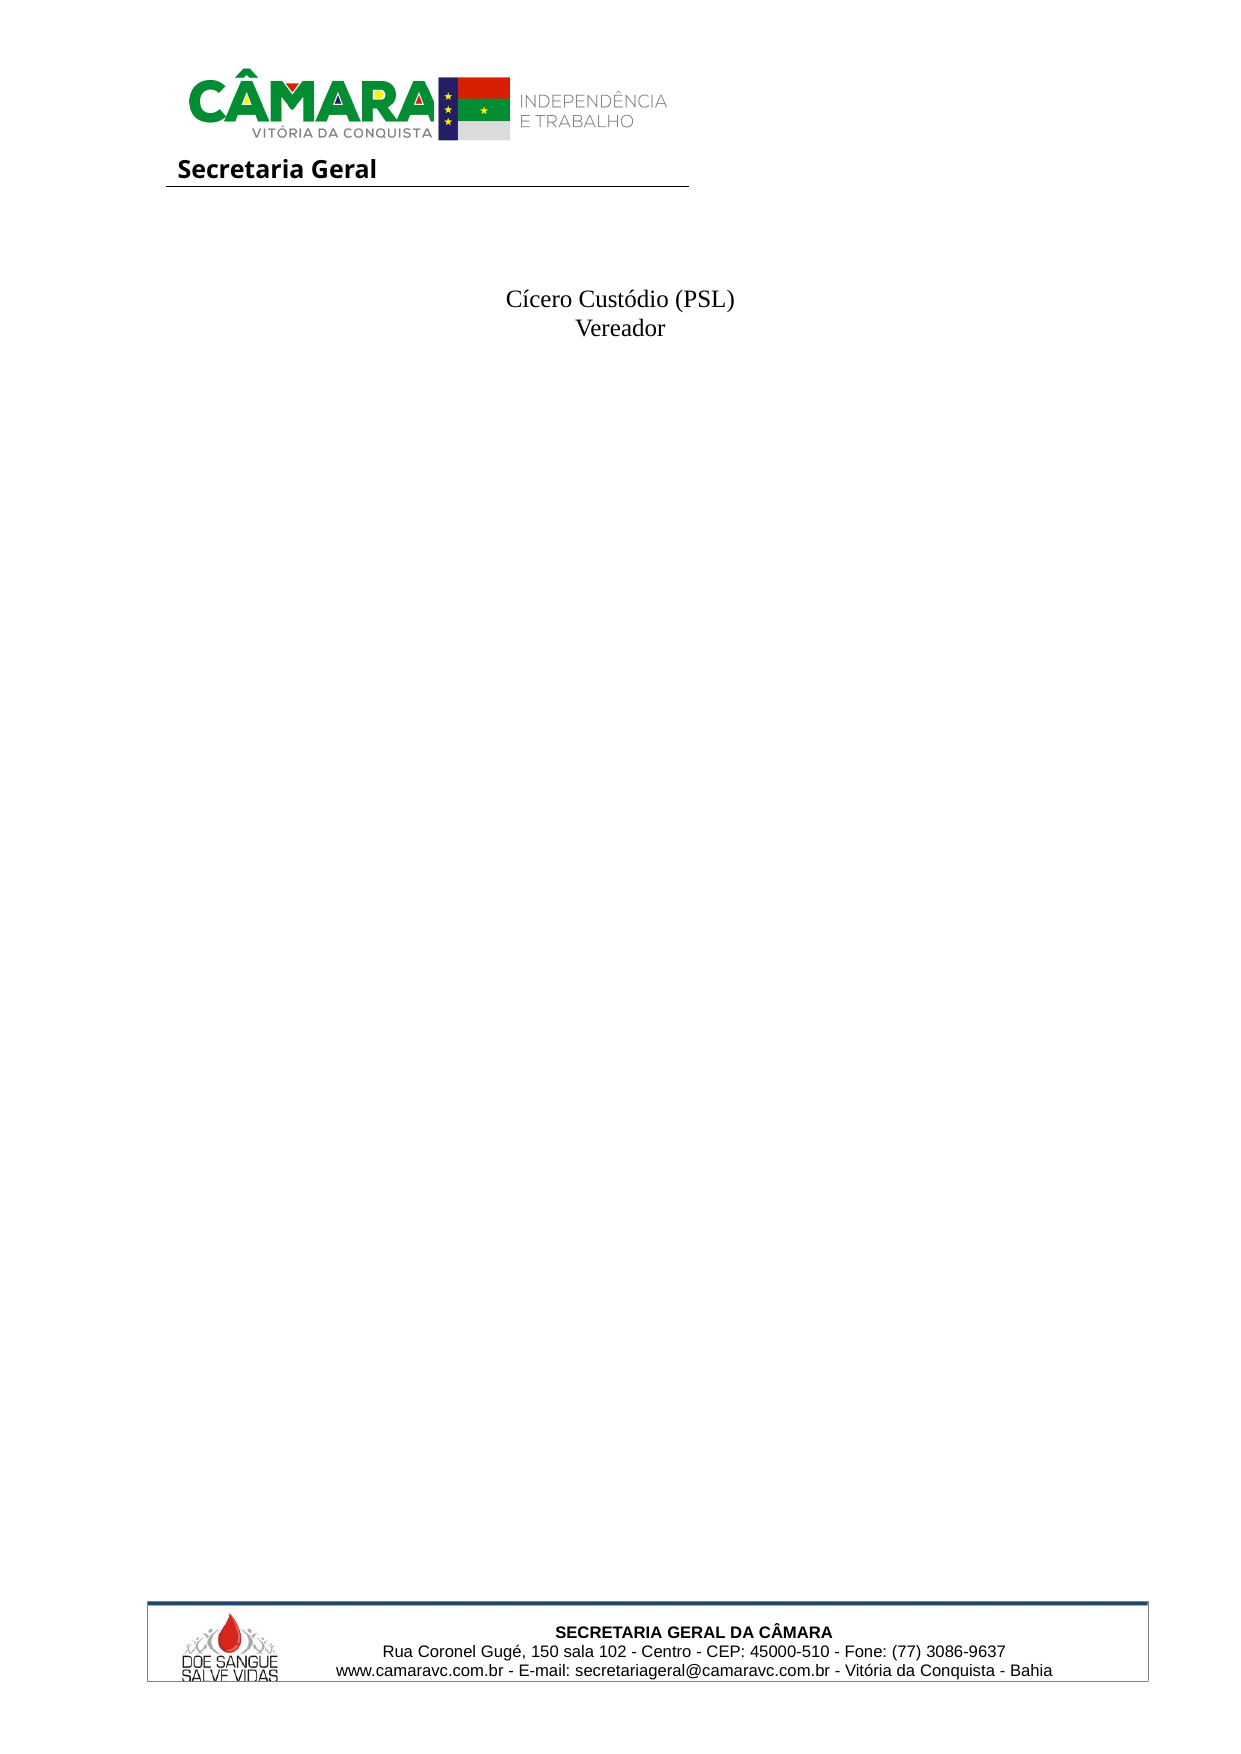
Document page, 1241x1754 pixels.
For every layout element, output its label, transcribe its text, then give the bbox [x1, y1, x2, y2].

picture [148, 1602, 1148, 1681]
picture [177, 59, 678, 152]
text Cícero Custódio (PSL) [177, 284, 1063, 313]
text Vereador [177, 313, 1063, 342]
